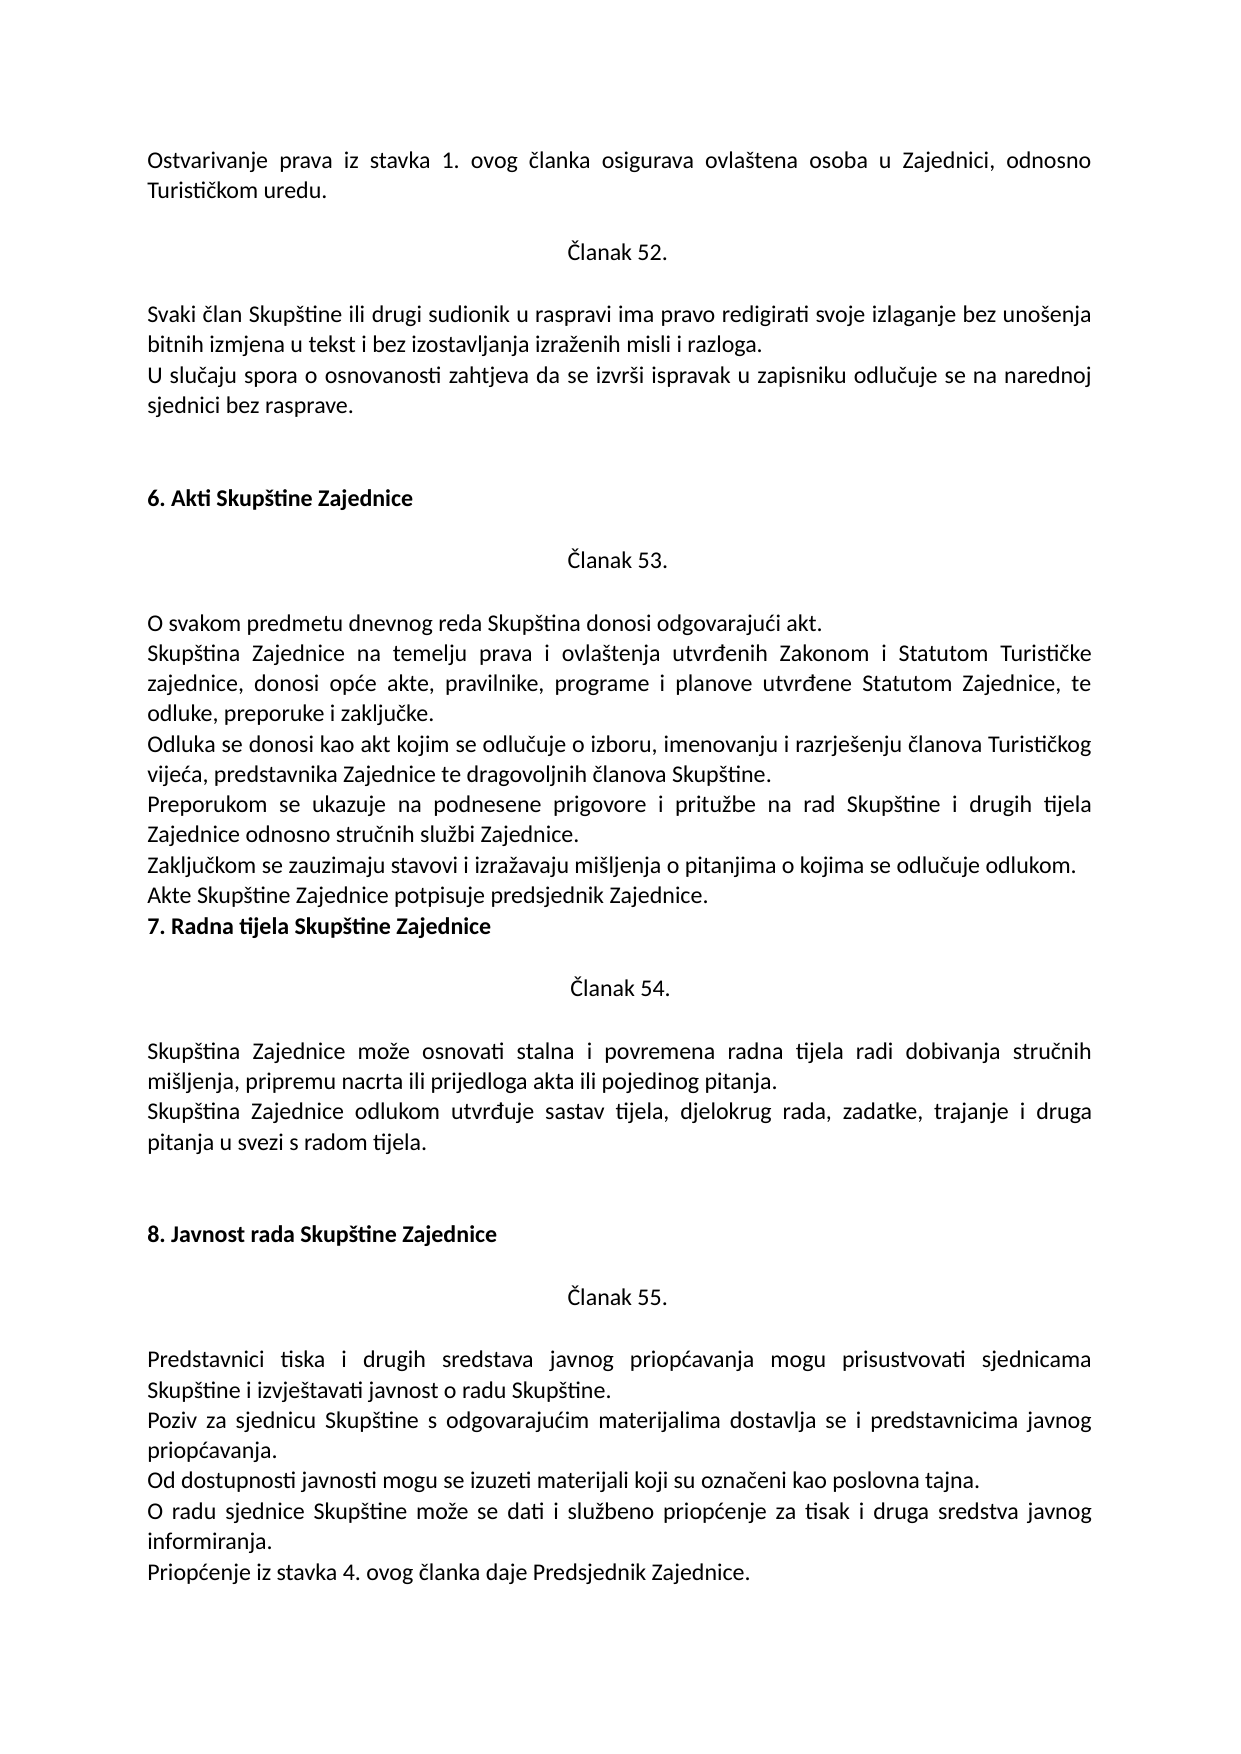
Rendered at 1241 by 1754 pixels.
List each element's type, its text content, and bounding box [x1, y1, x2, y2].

subtitle 8. Javnost rada Skupštine Zajednice [147, 1219, 1093, 1249]
text O radu sjednice Skupštine može se dati i službeno priopćenje za tisak i druga sredstva javnog informiranja. [147, 1496, 1093, 1555]
text O svakom predmetu dnevnog reda Skupština donosi odgovarajući akt. [147, 608, 1093, 637]
text Preporukom se ukazuje na podnesene prigovore i pritužbe na rad Skupštine i drugih tijela Zajednice odnosno stručnih službi Zajednice. [147, 789, 1093, 849]
text Od dostupnosti javnosti mogu se izuzeti materijali koji su označeni kao poslovna tajna. [147, 1466, 1093, 1495]
text Članak 53. [147, 545, 1093, 575]
text Poziv za sjednicu Skupštine s odgovarajućim materijalima dostavlja se i predstavnicima javnog priopćavanja. [147, 1405, 1093, 1464]
text Članak 52. [147, 237, 1093, 266]
text Skupština Zajednice odlukom utvrđuje sastav tijela, djelokrug rada, zadatke, trajanje i druga pitanja u svezi s radom tijela. [147, 1096, 1093, 1156]
text Skupština Zajednice na temelju prava i ovlaštenja utvrđenih Zakonom i Statutom Turističke zajednice, donosi opće akte, pravilnike, programe i planove utvrđene Statutom Zajednice, te odluke, preporuke i zaključke. [147, 638, 1093, 728]
subtitle 7. Radna tijela Skupštine Zajednice [147, 911, 1093, 940]
text Ostvarivanje prava iz stavka 1. ovog članka osigurava ovlaštena osoba u Zajednici, odnosno Turističkom uredu. [147, 145, 1093, 204]
text Odluka se donosi kao akt kojim se odlučuje o izboru, imenovanju i razrješenju članova Turističkog vijeća, predstavnika Zajednice te dragovoljnih članova Skupštine. [147, 729, 1093, 788]
text Članak 55. [147, 1282, 1093, 1311]
subtitle 6. Akti Skupštine Zajednice [147, 483, 1093, 512]
text U slučaju spora o osnovanosti zahtjeva da se izvrši ispravak u zapisniku odlučuje se na narednoj sjednici bez rasprave. [147, 360, 1093, 419]
text Svaki član Skupštine ili drugi sudionik u raspravi ima pravo redigirati svoje izlaganje bez unošenja bitnih izmjena u tekst i bez izostavljanja izraženih misli i razloga. [147, 299, 1093, 359]
text Skupština Zajednice može osnovati stalna i povremena radna tijela radi dobivanja stručnih mišljenja, pripremu nacrta ili prijedloga akta ili pojedinog pitanja. [147, 1036, 1093, 1095]
text Predstavnici tiska i drugih sredstava javnog priopćavanja mogu prisustvovati sjednicama Skupštine i izvještavati javnost o radu Skupštine. [147, 1344, 1093, 1404]
text Priopćenje iz stavka 4. ovog članka daje Predsjednik Zajednice. [147, 1557, 1093, 1586]
text Zaključkom se zauzimaju stavovi i izražavaju mišljenja o pitanjima o kojima se odlučuje odlukom. [147, 850, 1093, 879]
text Akte Skupštine Zajednice potpisuje predsjednik Zajednice. [147, 880, 1093, 910]
text Članak 54. [147, 973, 1093, 1003]
